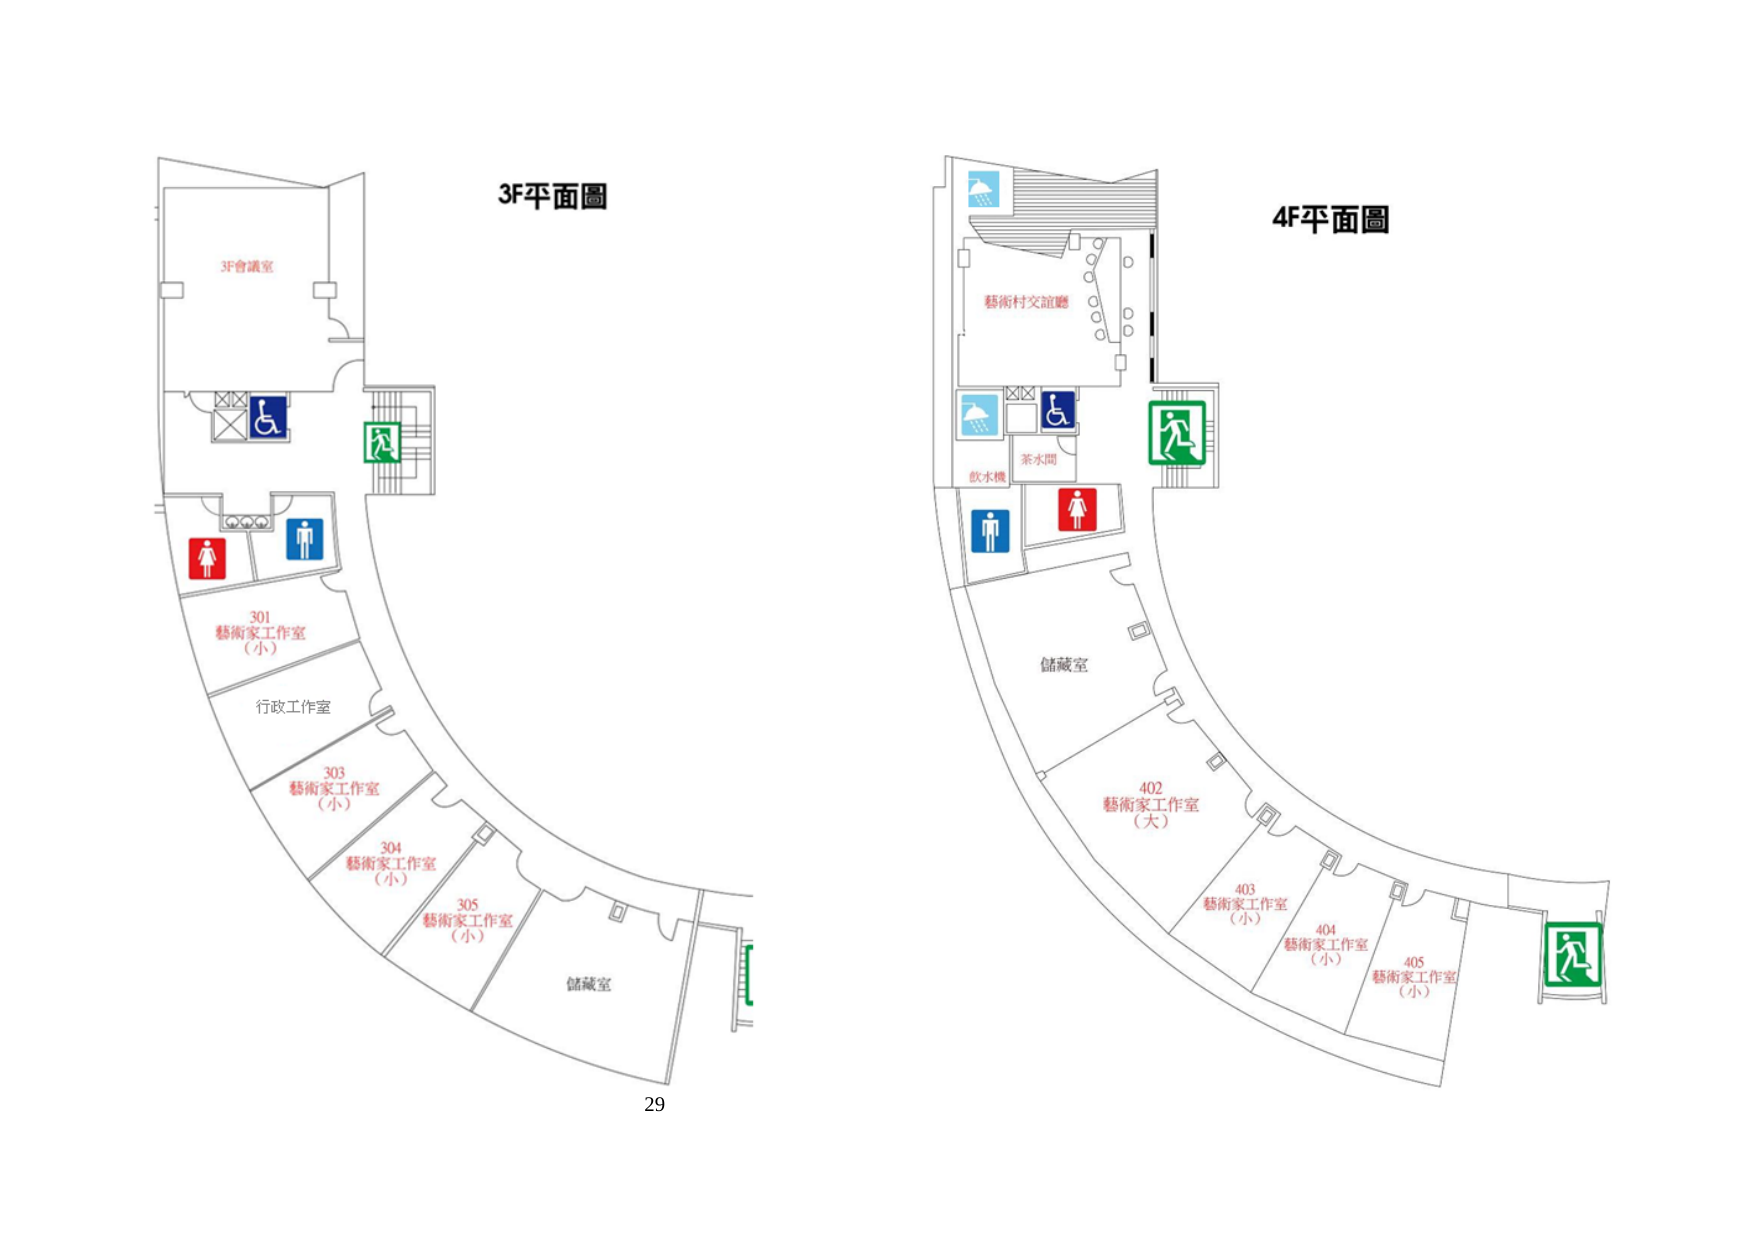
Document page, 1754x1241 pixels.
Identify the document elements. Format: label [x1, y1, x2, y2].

picture [929, 148, 1615, 1093]
picture [151, 147, 757, 1092]
